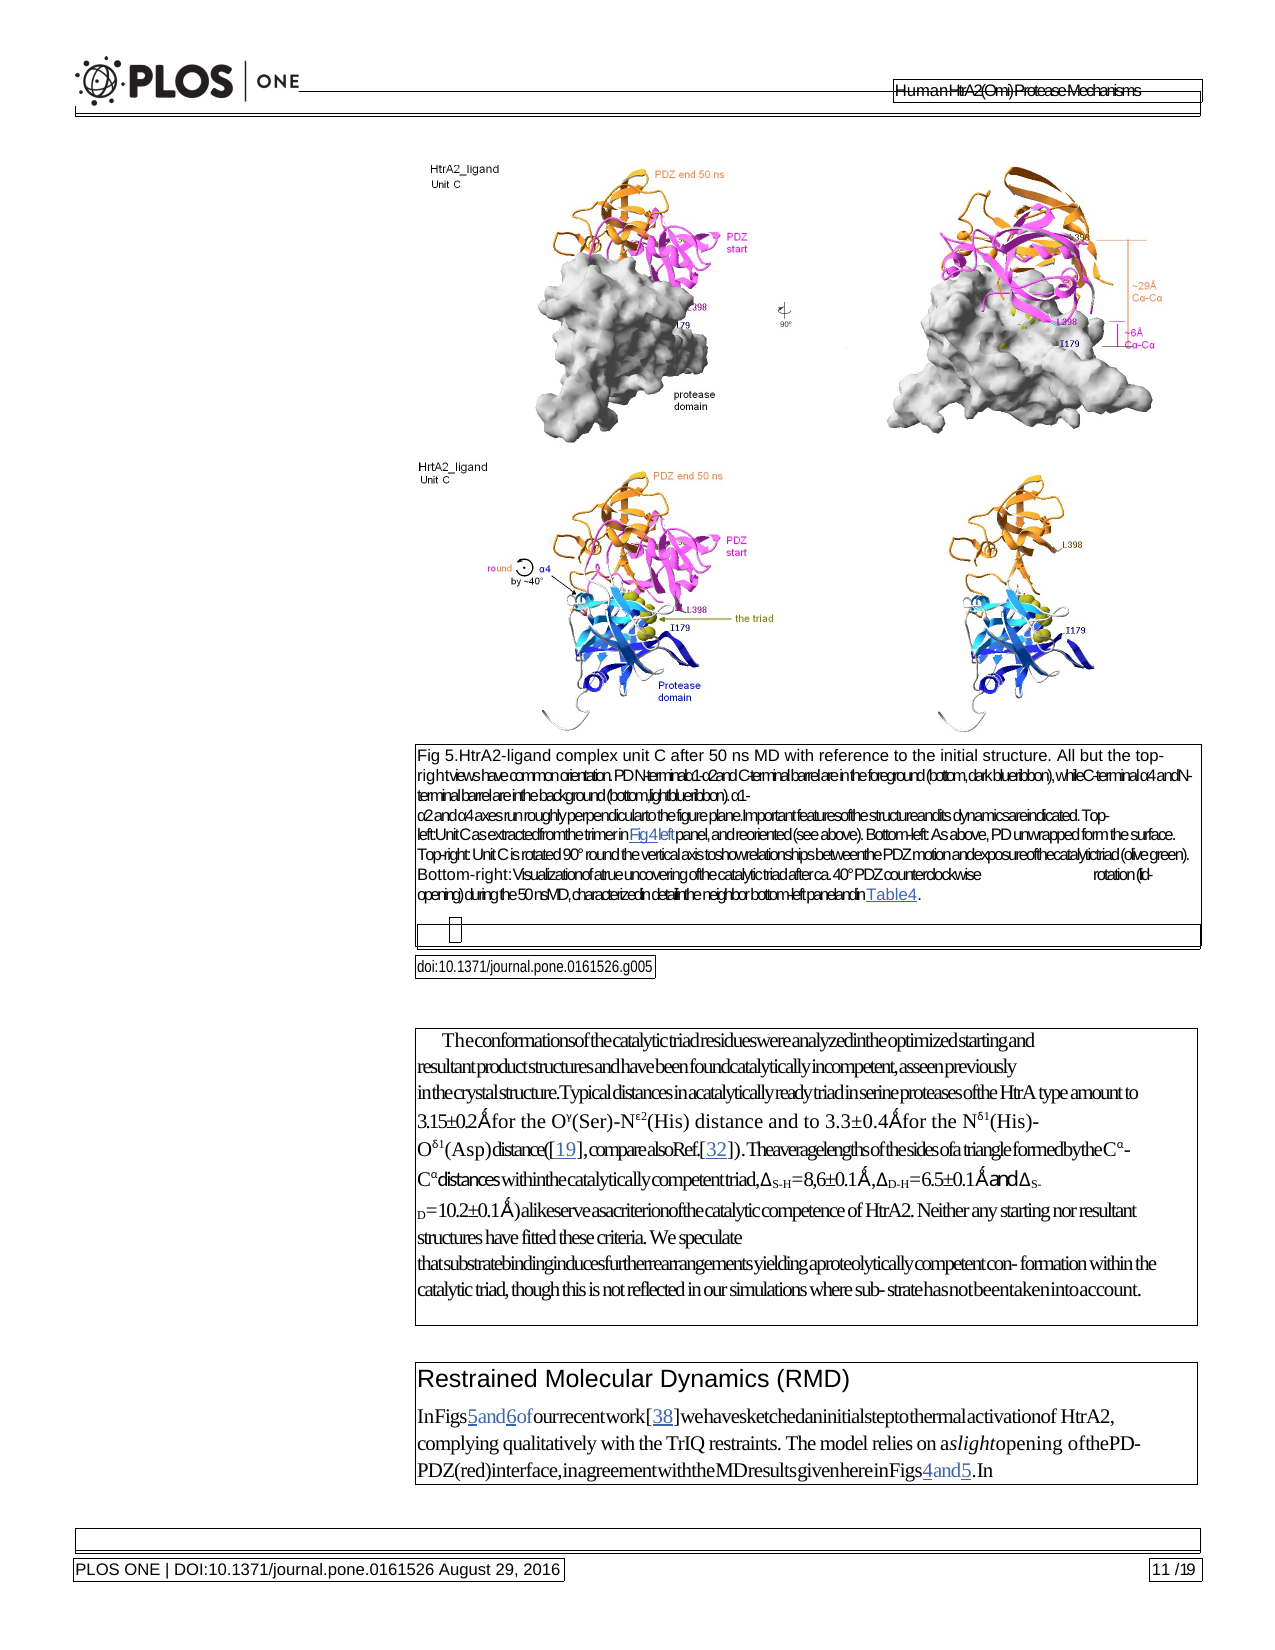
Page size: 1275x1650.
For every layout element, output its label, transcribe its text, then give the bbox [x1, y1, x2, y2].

text Theconformationsofthecatalytictriadresidueswereanalyzedintheoptimizedstartingand resultantproductstructuresandhavebeenfoundcatalyticallyincompetent,asseenpreviously inthecrystalstructure.Typicaldistancesinacatalyticallyreadytriadinserineproteasesofthe HtrA type amount to 3.15±0.2Ǻfor the Oγ(Ser)-Nε2(His) distance and to 3.3±0.4Ǻfor the Nδ1(His)-Oδ1(Asp)distance([19],comparealsoRef.[32]).Theaveragelengthsofthesidesofa triangleformedbytheCα-Cαdistanceswithinthecatalyticallycompetenttriad,ΔS-H=8,6±0.1Ǻ,ΔD-H=6.5±0.1ǺandΔS-D=10.2±0.1Ǻ)alikeserveasacriterionofthecatalyticcompetence of HtrA2. Neither any starting nor resultant structures have fitted these criteria. We speculate thatsubstratebindinginducesfurtherrearrangementsyieldingaproteolyticallycompetentcon- formation within the catalytic triad, though this is not reflected in our simulations where sub- stratehasnotbeentakenintoaccount. [417, 1029, 1195, 1301]
text doi:10.1371/journal.pone.0161526.g005 [417, 957, 654, 976]
text 11 /19 [1152, 1559, 1202, 1579]
text InFigs5and6ofourrecentwork[38]wehavesketchedaninitialsteptothermalactivationof HtrA2, complying qualitatively with the TrIQ restraints. The model relies on aslightopening ofthePD-PDZ(red)interface,inagreementwiththeMDresultsgivenhereinFigs4and5.In [417, 1403, 1197, 1482]
text Fig 5.HtrA2-ligand complex unit C after 50 ns MD with reference to the initial structure. All but the top- rightviewshavecommonorientation.PDN-terminalα1-α2andC-terminalbarrelareintheforeground(bottom, darkblueribbon),whileC-terminalα4andN-terminalbarrelareinthebackground(bottom,lightblueribbon). α1-α2andα4axesrunroughlyperpendiculartothefigureplane.Importantfeaturesofthestructureandits dynamicsareindicated.Top-left:UnitCasextractedfromthetrimerinFig4leftpanel,andreoriented(see above). Bottom-left: As above, PD unwrapped form the surface. Top-right: Unit C is rotated 90° round the verticalaxistoshowrelationshipsbetweenthePDZmotionandexposureofthecatalytictriad(olivegreen). [417, 746, 1199, 864]
picture [75, 56, 299, 106]
picture [419, 165, 1162, 732]
text Bottom-right:Visualizationofatrueuncoveringofthecatalytictriadafterca.40°PDZcounterclockwise rotation(lid-opening)duringthe50nsMD,characterizedindetailintheneighborbottom-leftpanelandinTable4. [417, 865, 1153, 903]
text HumanHtrA2(Omi)ProteaseMechanisms [894, 81, 1202, 100]
text PLOS ONE | DOI:10.1371/journal.pone.0161526 August 29, 2016 [75, 1559, 564, 1579]
text Restrained Molecular Dynamics (RMD) [417, 1364, 1197, 1393]
